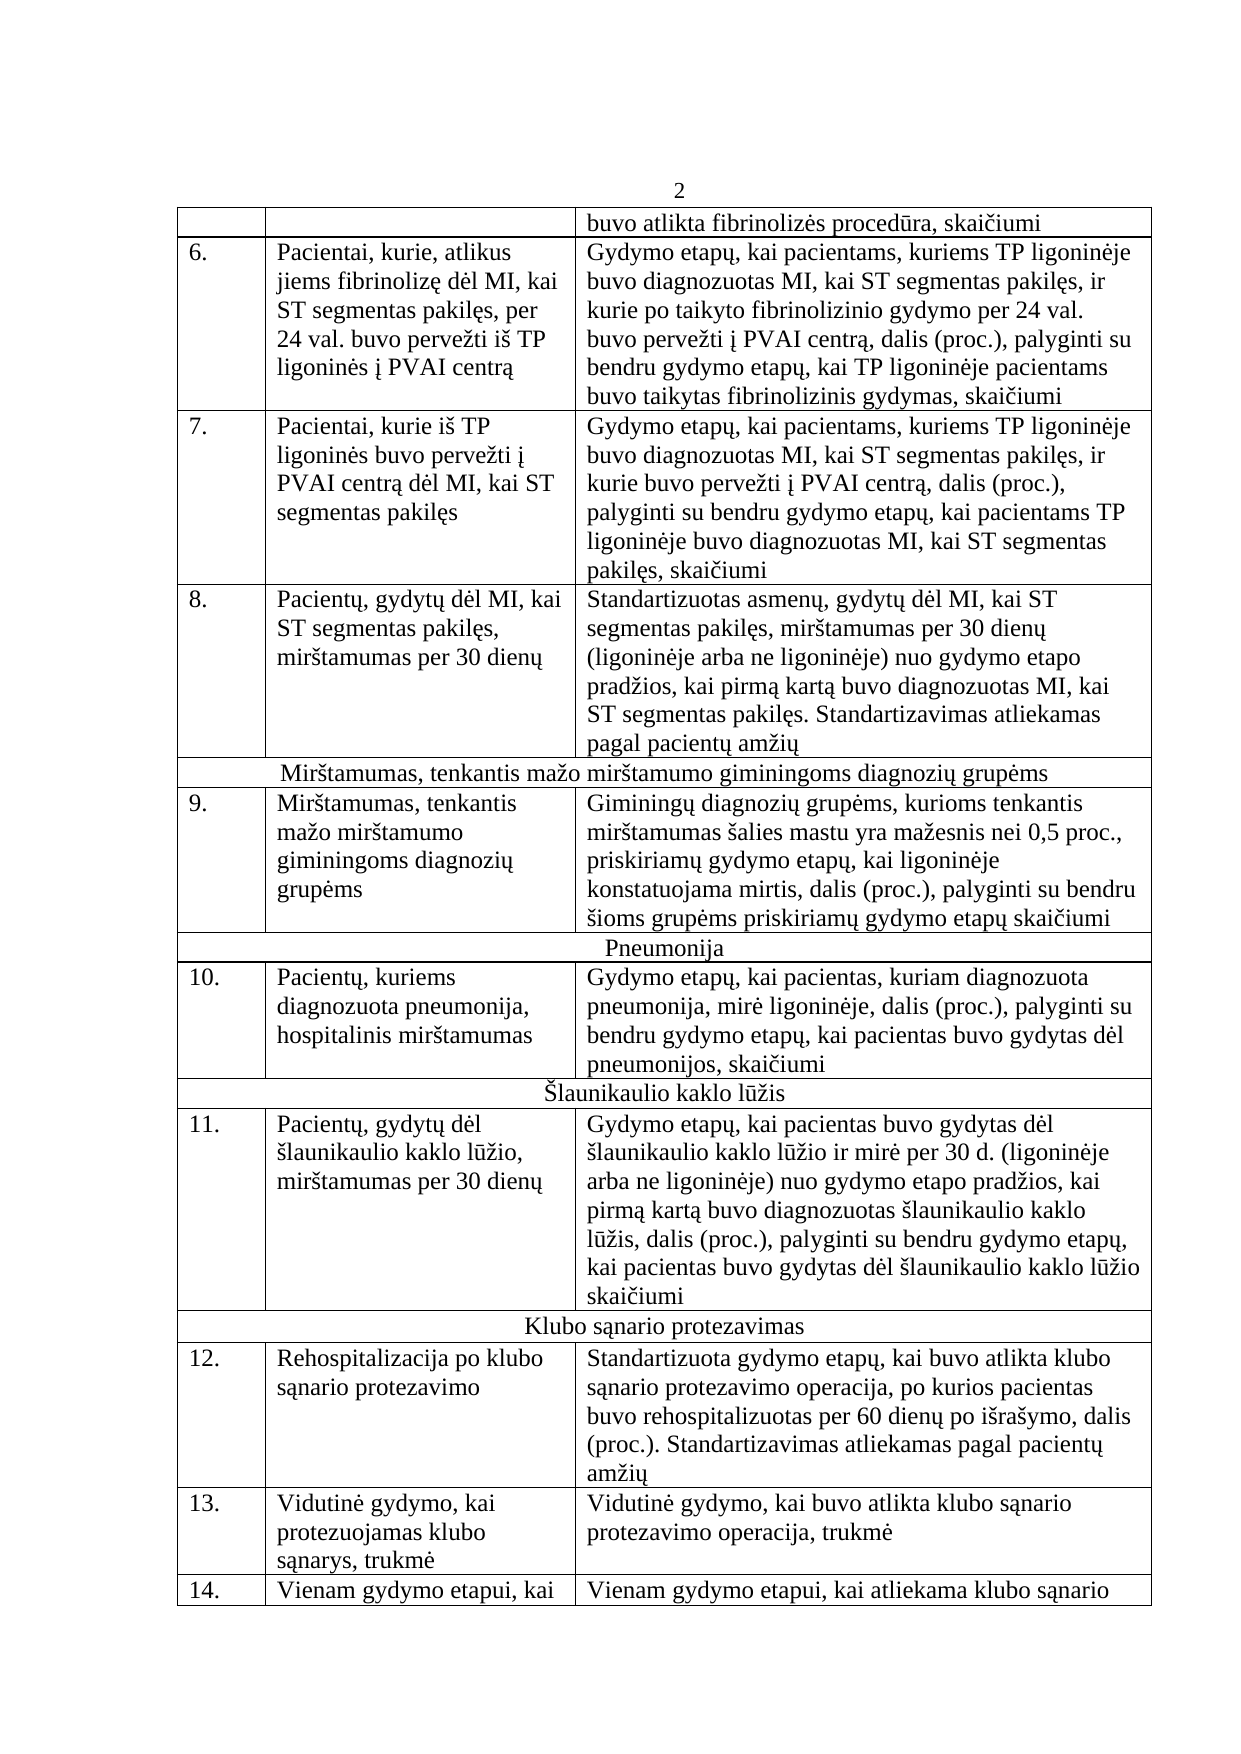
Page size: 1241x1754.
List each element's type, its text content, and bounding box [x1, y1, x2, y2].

table_cell 11. [178, 1109, 265, 1310]
table_cell 10. [178, 963, 265, 1077]
table_cell Pacientų, kuriems diagnozuota pneumonija, hospitalinis mirštamumas [266, 963, 575, 1077]
table_cell Gydymo etapų, kai pacientas, kuriam diagnozuota pneumonija, mirė ligoninėje, dalis (proc.), palyginti su bendru gydymo etapų, kai pacientas buvo gydytas dėl pneumonijos, skaičiumi [576, 963, 1151, 1077]
table_cell Klubo sąnario protezavimas [178, 1311, 1151, 1342]
table_cell Vienam gydymo etapui, kai [266, 1575, 575, 1605]
table_cell Standartizuotas asmenų, gydytų dėl MI, kai ST segmentas pakilęs, mirštamumas per 30 dienų (ligoninėje arba ne ligoninėje) nuo gydymo etapo pradžios, kai pirmą kartą buvo diagnozuotas MI, kai ST segmentas pakilęs. Standartizavimas atliekamas pagal pacientų amžių [576, 585, 1151, 757]
table_cell Šlaunikaulio kaklo lūžis [178, 1079, 1151, 1108]
table_cell Gydymo etapų, kai pacientams, kuriems TP ligoninėje buvo diagnozuotas MI, kai ST segmentas pakilęs, ir kurie po taikyto fibrinolizinio gydymo per 24 val. buvo pervežti į PVAI centrą, dalis (proc.), palyginti su bendru gydymo etapų, kai TP ligoninėje pacientams buvo taikytas fibrinolizinis gydymas, skaičiumi [576, 238, 1151, 410]
table_cell Mirštamumas, tenkantis mažo mirštamumo giminingoms diagnozių grupėms [178, 758, 1151, 787]
table_cell 12. [178, 1343, 265, 1487]
table_cell 6. [178, 238, 265, 410]
table_cell Standartizuota gydymo etapų, kai buvo atlikta klubo sąnario protezavimo operacija, po kurios pacientas buvo rehospitalizuotas per 60 dienų po išrašymo, dalis (proc.). Standartizavimas atliekamas pagal pacientų amžių [576, 1343, 1151, 1487]
table_cell 13. [178, 1488, 265, 1574]
table_cell Vidutinė gydymo, kai buvo atlikta klubo sąnario protezavimo operacija, trukmė [576, 1488, 1151, 1574]
table_cell Pacientų, gydytų dėl MI, kai ST segmentas pakilęs, mirštamumas per 30 dienų [266, 585, 575, 757]
table_cell [266, 208, 575, 236]
table_cell Vienam gydymo etapui, kai atliekama klubo sąnario [576, 1575, 1151, 1605]
table_cell Gydymo etapų, kai pacientams, kuriems TP ligoninėje buvo diagnozuotas MI, kai ST segmentas pakilęs, ir kurie buvo pervežti į PVAI centrą, dalis (proc.), palyginti su bendru gydymo etapų, kai pacientams TP ligoninėje buvo diagnozuotas MI, kai ST segmentas pakilęs, skaičiumi [576, 411, 1151, 583]
table_cell buvo atlikta fibrinolizės procedūra, skaičiumi [576, 208, 1151, 236]
table_cell Pacientai, kurie, atlikus jiems fibrinolizę dėl MI, kai ST segmentas pakilęs, per 24 val. buvo pervežti iš TP ligoninės į PVAI centrą [266, 238, 575, 410]
table_cell Rehospitalizacija po klubo sąnario protezavimo [266, 1343, 575, 1487]
table_cell Vidutinė gydymo, kai protezuojamas klubo sąnarys, trukmė [266, 1488, 575, 1574]
table_cell Pacientų, gydytų dėl šlaunikaulio kaklo lūžio, mirštamumas per 30 dienų [266, 1109, 575, 1310]
table_cell [178, 208, 265, 236]
table_cell Gydymo etapų, kai pacientas buvo gydytas dėl šlaunikaulio kaklo lūžio ir mirė per 30 d. (ligoninėje arba ne ligoninėje) nuo gydymo etapo pradžios, kai pirmą kartą buvo diagnozuotas šlaunikaulio kaklo lūžis, dalis (proc.), palyginti su bendru gydymo etapų, kai pacientas buvo gydytas dėl šlaunikaulio kaklo lūžio skaičiumi [576, 1109, 1151, 1310]
table_cell 14. [178, 1575, 265, 1605]
table_cell 7. [178, 411, 265, 583]
table_cell Pacientai, kurie iš TP ligoninės buvo pervežti į PVAI centrą dėl MI, kai ST segmentas pakilęs [266, 411, 575, 583]
table_cell 8. [178, 585, 265, 757]
table_cell Giminingų diagnozių grupėms, kurioms tenkantis mirštamumas šalies mastu yra mažesnis nei 0,5 proc., priskiriamų gydymo etapų, kai ligoninėje konstatuojama mirtis, dalis (proc.), palyginti su bendru šioms grupėms priskiriamų gydymo etapų skaičiumi [576, 788, 1151, 932]
table_cell Pneumonija [178, 933, 1151, 961]
table_cell 9. [178, 788, 265, 932]
table_cell Mirštamumas, tenkantis mažo mirštamumo giminingoms diagnozių grupėms [266, 788, 575, 932]
